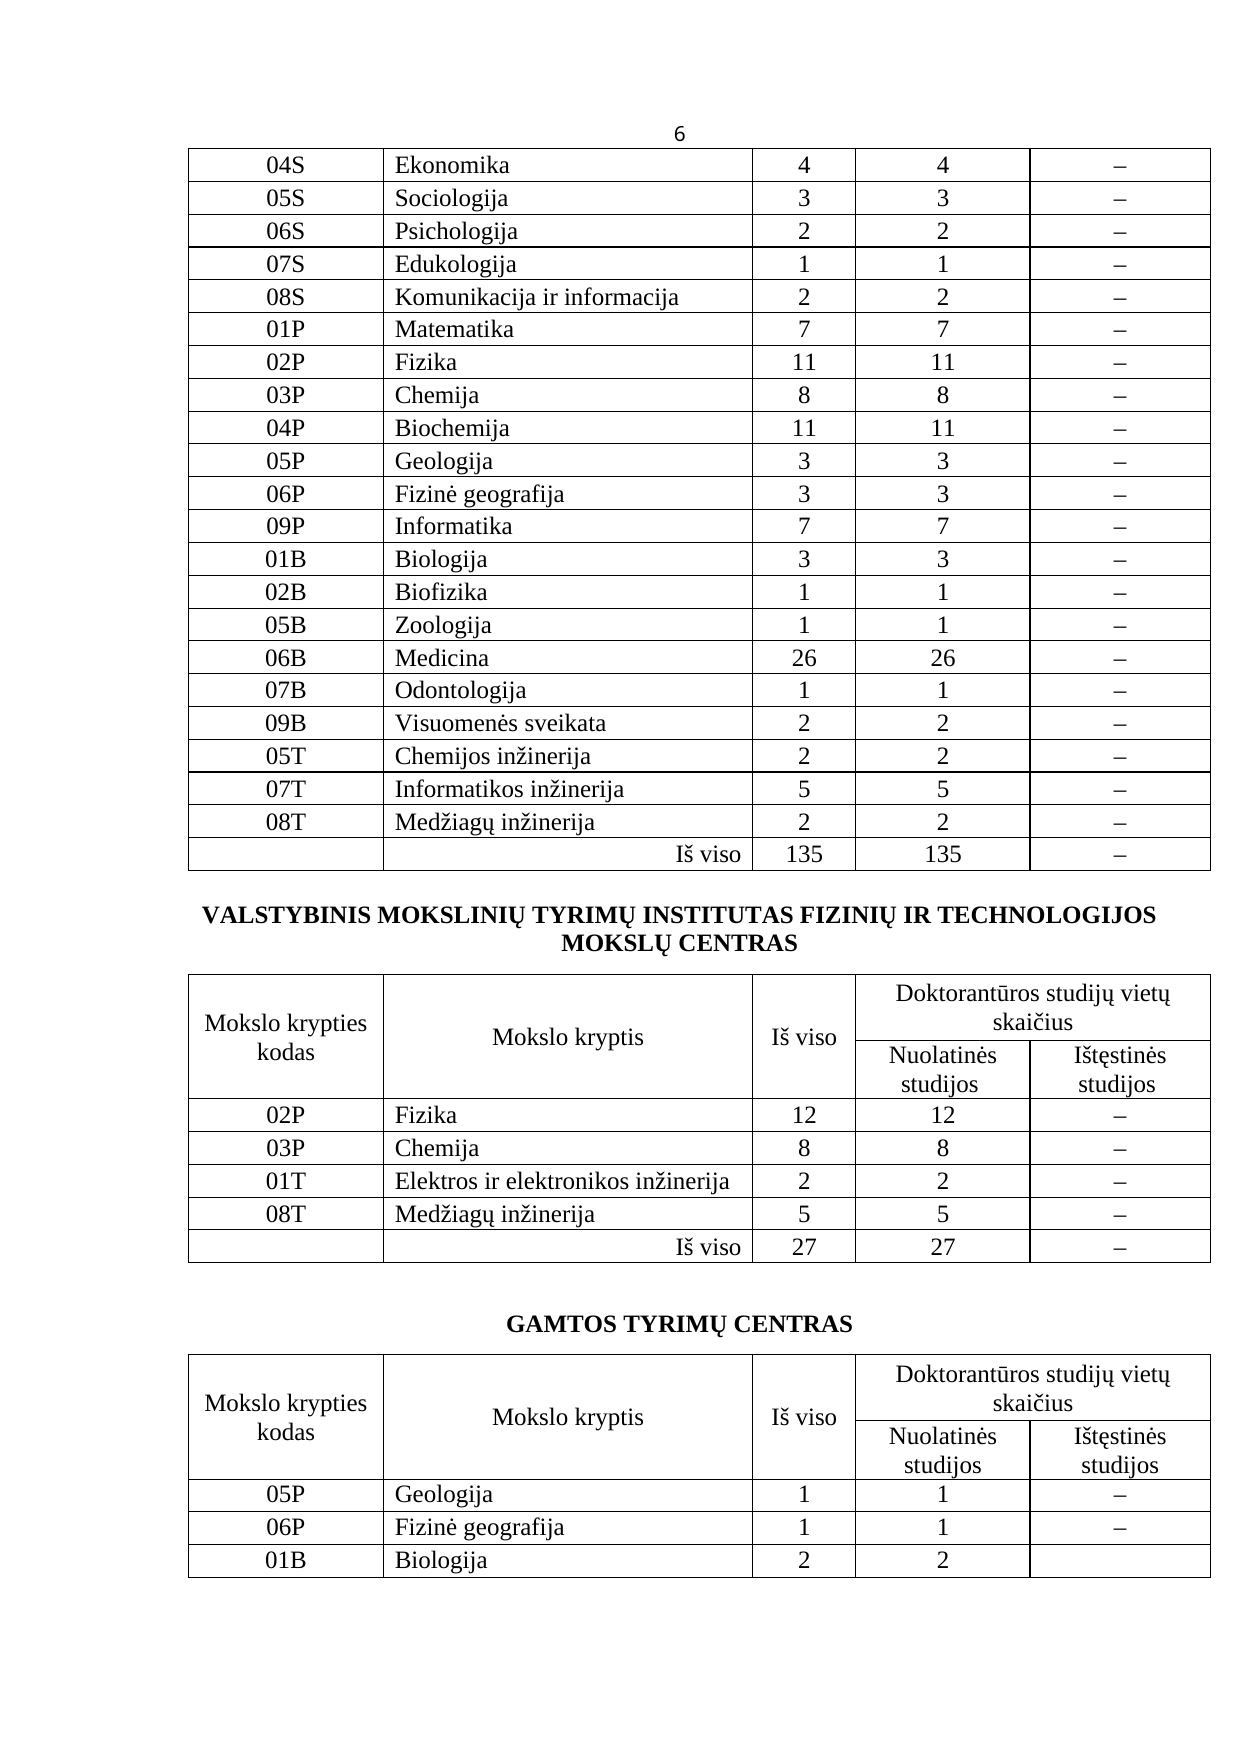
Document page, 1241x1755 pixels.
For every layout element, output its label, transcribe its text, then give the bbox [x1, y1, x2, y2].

table_cell Fizinė geografija [384, 1512, 752, 1544]
table_cell 12 [856, 1099, 1029, 1131]
table_cell Biologija [384, 1545, 752, 1577]
table_cell 5 [856, 1198, 1029, 1229]
table_cell Edukologija [384, 248, 752, 279]
table_cell 05T [189, 740, 383, 771]
table_cell Nuolatinės studijos [856, 1041, 1029, 1098]
table_cell 07B [189, 674, 383, 706]
table_cell – [1031, 1099, 1210, 1131]
table_cell 05P [189, 444, 383, 476]
table_cell – [1031, 1480, 1210, 1511]
table_cell 7 [856, 510, 1029, 542]
table_cell Psichologija [384, 215, 752, 246]
text GAMTOS TYRIMŲ CENTRAS [177, 1309, 1182, 1337]
table_cell 2 [753, 740, 855, 771]
table_cell 2 [856, 1545, 1029, 1577]
table_cell Informatika [384, 510, 752, 542]
table_cell 4 [753, 149, 855, 181]
table_cell – [1031, 412, 1210, 443]
table_cell 7 [856, 313, 1029, 345]
table_cell – [1031, 740, 1210, 771]
table_cell 07T [189, 773, 383, 804]
table_cell 2 [856, 805, 1029, 837]
table_cell Ekonomika [384, 149, 752, 181]
table_cell 2 [856, 215, 1029, 246]
table_cell 2 [753, 215, 855, 246]
table_cell 06P [189, 1512, 383, 1544]
table_cell 2 [856, 1165, 1029, 1197]
table_cell – [1031, 1230, 1210, 1262]
table_cell Ištęstinės studijos [1031, 1421, 1210, 1478]
table_cell [189, 838, 383, 870]
table_cell – [1031, 280, 1210, 312]
table_cell 1 [753, 674, 855, 706]
table_cell 01P [189, 313, 383, 345]
table_cell 02P [189, 1099, 383, 1131]
table_cell 7 [753, 313, 855, 345]
table_cell 3 [856, 444, 1029, 476]
table_cell – [1031, 215, 1210, 246]
table_cell 01B [189, 1545, 383, 1577]
table_cell Medžiagų inžinerija [384, 805, 752, 837]
table_cell – [1031, 674, 1210, 706]
table_cell – [1031, 543, 1210, 574]
table_cell 06B [189, 641, 383, 673]
table_cell 8 [753, 1132, 855, 1164]
table_cell – [1031, 707, 1210, 739]
table_cell – [1031, 609, 1210, 640]
table_cell 7 [753, 510, 855, 542]
table_cell 1 [856, 609, 1029, 640]
table_cell Matematika [384, 313, 752, 345]
table_cell Biochemija [384, 412, 752, 443]
table_cell – [1031, 248, 1210, 279]
table_cell 3 [753, 477, 855, 509]
table_cell – [1031, 576, 1210, 607]
table_cell 08T [189, 1198, 383, 1229]
table_cell – [1031, 313, 1210, 345]
table_cell 5 [856, 773, 1029, 804]
table_header Iš viso [753, 975, 855, 1098]
table_cell 2 [753, 707, 855, 739]
table_cell Fizika [384, 1099, 752, 1131]
table_cell 2 [856, 707, 1029, 739]
table_cell 135 [856, 838, 1029, 870]
table_cell 1 [753, 248, 855, 279]
table_cell 2 [753, 280, 855, 312]
table_cell 01B [189, 543, 383, 574]
table_header Doktorantūros studijų vietų skaičius [856, 1355, 1210, 1420]
table_cell 1 [856, 576, 1029, 607]
table_cell – [1031, 1512, 1210, 1544]
table_cell 1 [753, 609, 855, 640]
table_cell – [1031, 838, 1210, 870]
table_cell 1 [856, 674, 1029, 706]
table_cell – [1031, 1198, 1210, 1229]
table_cell 3 [753, 543, 855, 574]
table_cell – [1031, 149, 1210, 181]
table_cell Ištęstinės studijos [1031, 1041, 1210, 1098]
table_cell 06S [189, 215, 383, 246]
table_cell 05B [189, 609, 383, 640]
table_cell – [1031, 477, 1210, 509]
table_cell Visuomenės sveikata [384, 707, 752, 739]
table_cell Odontologija [384, 674, 752, 706]
table_cell 11 [753, 412, 855, 443]
table_cell [189, 1230, 383, 1262]
table_cell Fizika [384, 346, 752, 378]
table_cell 3 [856, 543, 1029, 574]
table_cell 1 [753, 1480, 855, 1511]
table_cell [1031, 1545, 1210, 1577]
table_cell Biofizika [384, 576, 752, 607]
table_cell 06P [189, 477, 383, 509]
table_cell 05S [189, 182, 383, 214]
table_cell 01T [189, 1165, 383, 1197]
table_cell 2 [753, 1545, 855, 1577]
table_cell Geologija [384, 444, 752, 476]
table_cell – [1031, 346, 1210, 378]
table_cell 07S [189, 248, 383, 279]
table_cell Zoologija [384, 609, 752, 640]
table_cell Medicina [384, 641, 752, 673]
table_cell 12 [753, 1099, 855, 1131]
table_cell 27 [753, 1230, 855, 1262]
table_cell 3 [753, 182, 855, 214]
table_cell 8 [856, 1132, 1029, 1164]
table_cell – [1031, 641, 1210, 673]
table_cell 5 [753, 1198, 855, 1229]
table_cell – [1031, 805, 1210, 837]
table_cell 04S [189, 149, 383, 181]
table_header Mokslo kryptis [384, 1355, 752, 1478]
table_cell 26 [856, 641, 1029, 673]
text VALSTYBINIS MOKSLINIŲ TYRIMŲ INSTITUTAS FIZINIŲ IR TECHNOLOGIJOS MOKSLŲ CENTRAS [177, 900, 1182, 957]
table_header Doktorantūros studijų vietų skaičius [856, 975, 1210, 1039]
table_cell 3 [856, 182, 1029, 214]
table_cell 1 [856, 1512, 1029, 1544]
table_cell 04P [189, 412, 383, 443]
table_cell 2 [753, 1165, 855, 1197]
table_cell – [1031, 1165, 1210, 1197]
table_cell Komunikacija ir informacija [384, 280, 752, 312]
table_cell 08S [189, 280, 383, 312]
table_cell Nuolatinės studijos [856, 1421, 1029, 1478]
table_cell 09P [189, 510, 383, 542]
table_cell 09B [189, 707, 383, 739]
table_cell – [1031, 444, 1210, 476]
table_cell 1 [753, 576, 855, 607]
table_cell Elektros ir elektronikos inžinerija [384, 1165, 752, 1197]
table_cell Sociologija [384, 182, 752, 214]
table_header Mokslo krypties kodas [189, 1355, 383, 1478]
table_cell – [1031, 182, 1210, 214]
table_cell Chemijos inžinerija [384, 740, 752, 771]
table_cell 03P [189, 1132, 383, 1164]
table_cell – [1031, 510, 1210, 542]
table_cell Informatikos inžinerija [384, 773, 752, 804]
table_cell Chemija [384, 379, 752, 411]
table_cell 5 [753, 773, 855, 804]
table_cell 3 [753, 444, 855, 476]
table_cell – [1031, 379, 1210, 411]
table_cell 11 [856, 412, 1029, 443]
table_header Mokslo kryptis [384, 975, 752, 1098]
table_cell 27 [856, 1230, 1029, 1262]
table_cell 2 [753, 805, 855, 837]
table_cell 03P [189, 379, 383, 411]
table_cell 2 [856, 740, 1029, 771]
table_cell Biologija [384, 543, 752, 574]
table_cell 8 [753, 379, 855, 411]
table_cell 1 [753, 1512, 855, 1544]
table_cell Geologija [384, 1480, 752, 1511]
table_cell 1 [856, 248, 1029, 279]
table_cell 4 [856, 149, 1029, 181]
table_cell Iš viso [384, 1230, 752, 1262]
table_cell Medžiagų inžinerija [384, 1198, 752, 1229]
table_cell – [1031, 1132, 1210, 1164]
table_cell 02P [189, 346, 383, 378]
table_cell 26 [753, 641, 855, 673]
table_cell 135 [753, 838, 855, 870]
table_cell Chemija [384, 1132, 752, 1164]
table_cell Fizinė geografija [384, 477, 752, 509]
table_cell – [1031, 773, 1210, 804]
table_cell 05P [189, 1480, 383, 1511]
table_cell 11 [856, 346, 1029, 378]
table_cell 02B [189, 576, 383, 607]
table_cell 11 [753, 346, 855, 378]
table_cell 1 [856, 1480, 1029, 1511]
table_header Mokslo krypties kodas [189, 975, 383, 1098]
table_cell 2 [856, 280, 1029, 312]
table_cell Iš viso [384, 838, 752, 870]
table_cell 8 [856, 379, 1029, 411]
table_header Iš viso [753, 1355, 855, 1478]
table_cell 08T [189, 805, 383, 837]
table_cell 3 [856, 477, 1029, 509]
